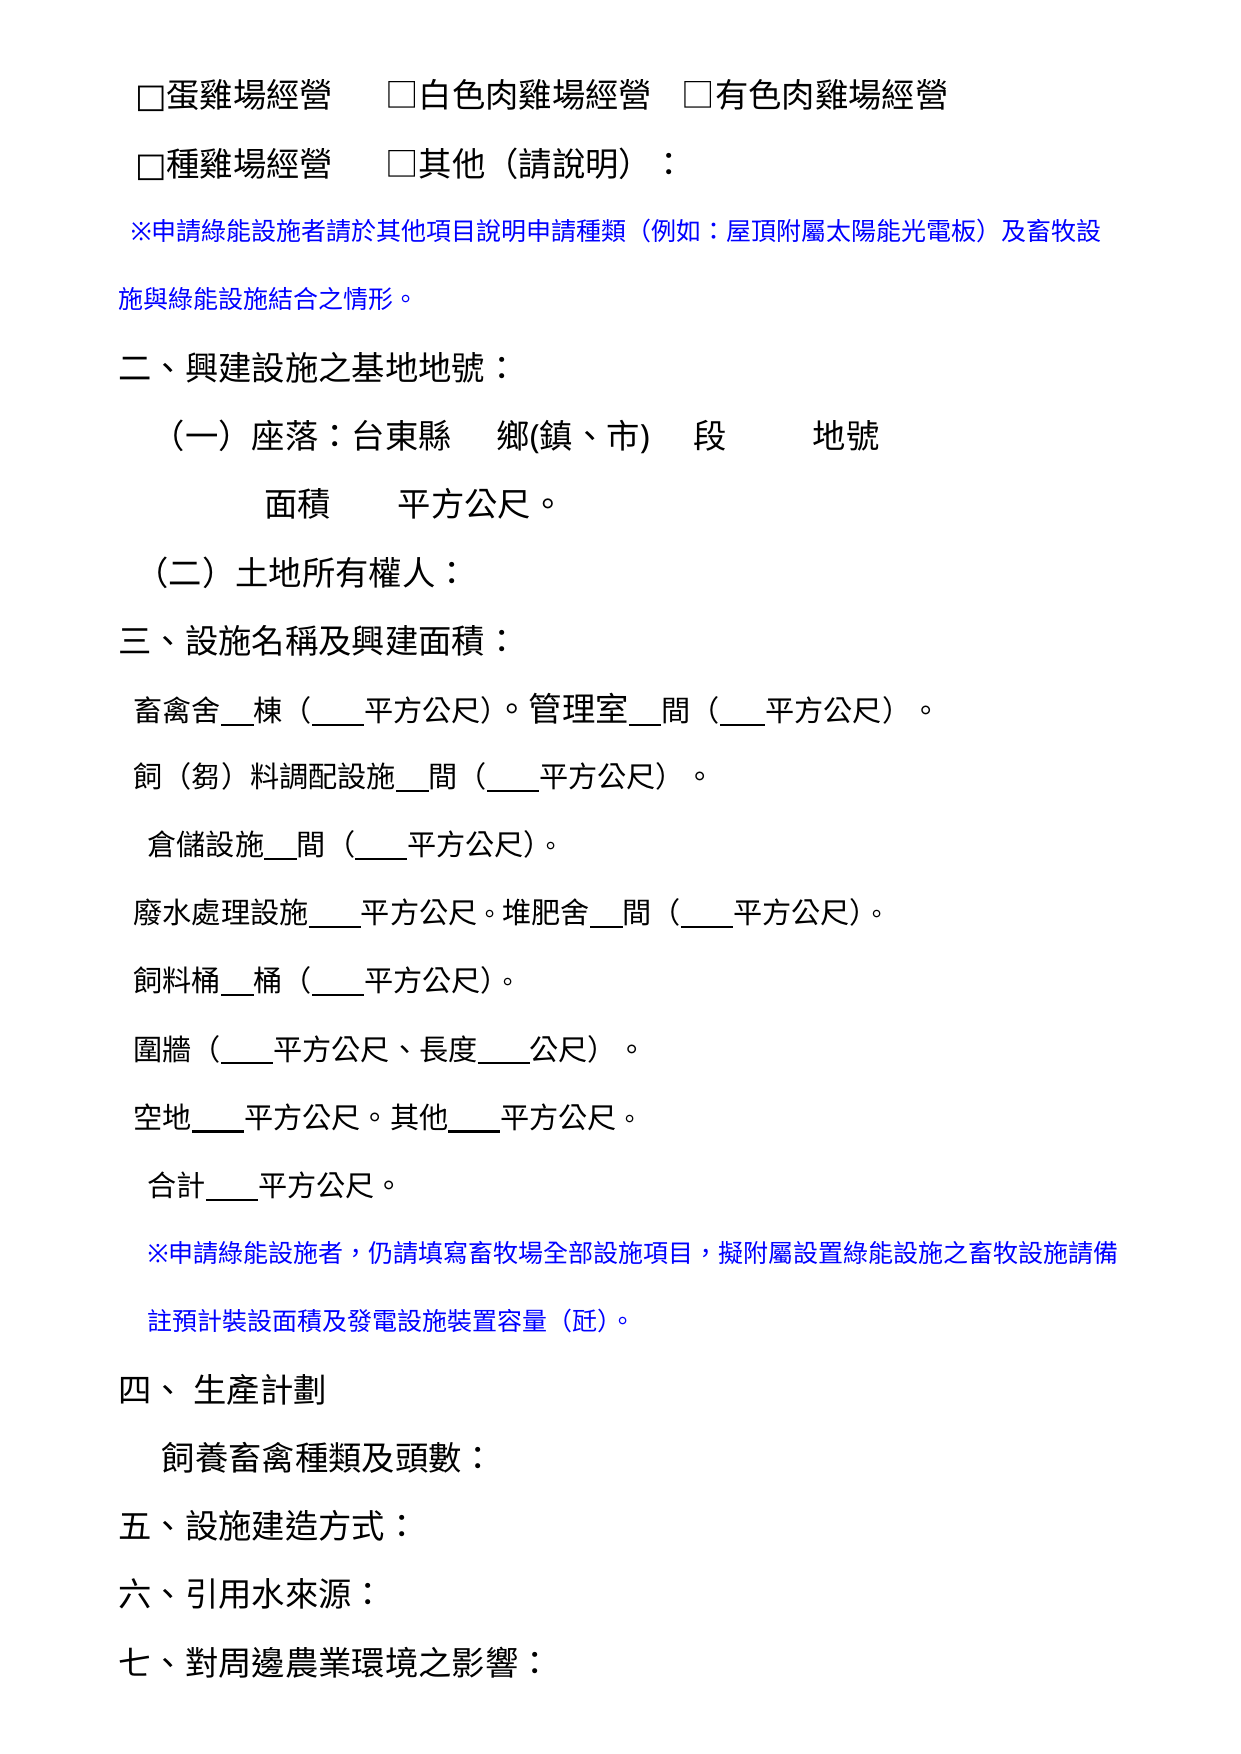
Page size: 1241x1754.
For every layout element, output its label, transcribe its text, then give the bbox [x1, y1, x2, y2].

text 面積 平方公尺。 [118, 468, 1122, 536]
text 七、對周邊農業環境之影響： [118, 1626, 1122, 1694]
text ※申請綠能設施者請於其他項目說明申請種類（例如：屋頂附屬太陽能光電板）及畜牧設施與綠能設施結合之情形。 [118, 196, 1122, 332]
text 二、興建設施之基地地號： [118, 332, 1122, 400]
text （一）座落：台東縣 鄉(鎮、市) 段 地號 [118, 400, 1122, 468]
text 飼料桶 桶（ 平方公尺）。 [118, 945, 1122, 1013]
text 飼（芻）料調配設施 間（ 平方公尺）。 [118, 741, 1122, 809]
list 生產計劃 [118, 1354, 1122, 1422]
text ※申請綠能設施者，仍請填寫畜牧場全部設施項目，擬附屬設置綠能設施之畜牧設施請備註預計裝設面積及發電設施裝置容量（瓩）。 [147, 1218, 1122, 1354]
text 六、引用水來源： [118, 1558, 1122, 1626]
text （二）土地所有權人： [118, 536, 1122, 604]
text □種雞場經營 □其他（請說明）： [118, 128, 1122, 196]
text 空地 平方公尺。其他 平方公尺。 [118, 1081, 1122, 1149]
text 三、設施名稱及興建面積： [118, 604, 1122, 673]
text 廢水處理設施 平方公尺。堆肥舍 間（ 平方公尺）。 [118, 877, 1122, 945]
text 倉儲設施 間（ 平方公尺）。 [118, 809, 1122, 877]
text 五、設施建造方式： [118, 1490, 1122, 1558]
text 圍牆（ 平方公尺、長度 公尺）。 [118, 1013, 1122, 1081]
text □蛋雞場經營 □白色肉雞場經營 □有色肉雞場經營 [118, 59, 1122, 128]
text 合計 平方公尺。 [118, 1149, 1122, 1218]
text 畜禽舍 棟（ 平方公尺）。管理室 間（ 平方公尺）。 [118, 673, 1122, 741]
text 飼養畜禽種類及頭數： [118, 1422, 1122, 1490]
